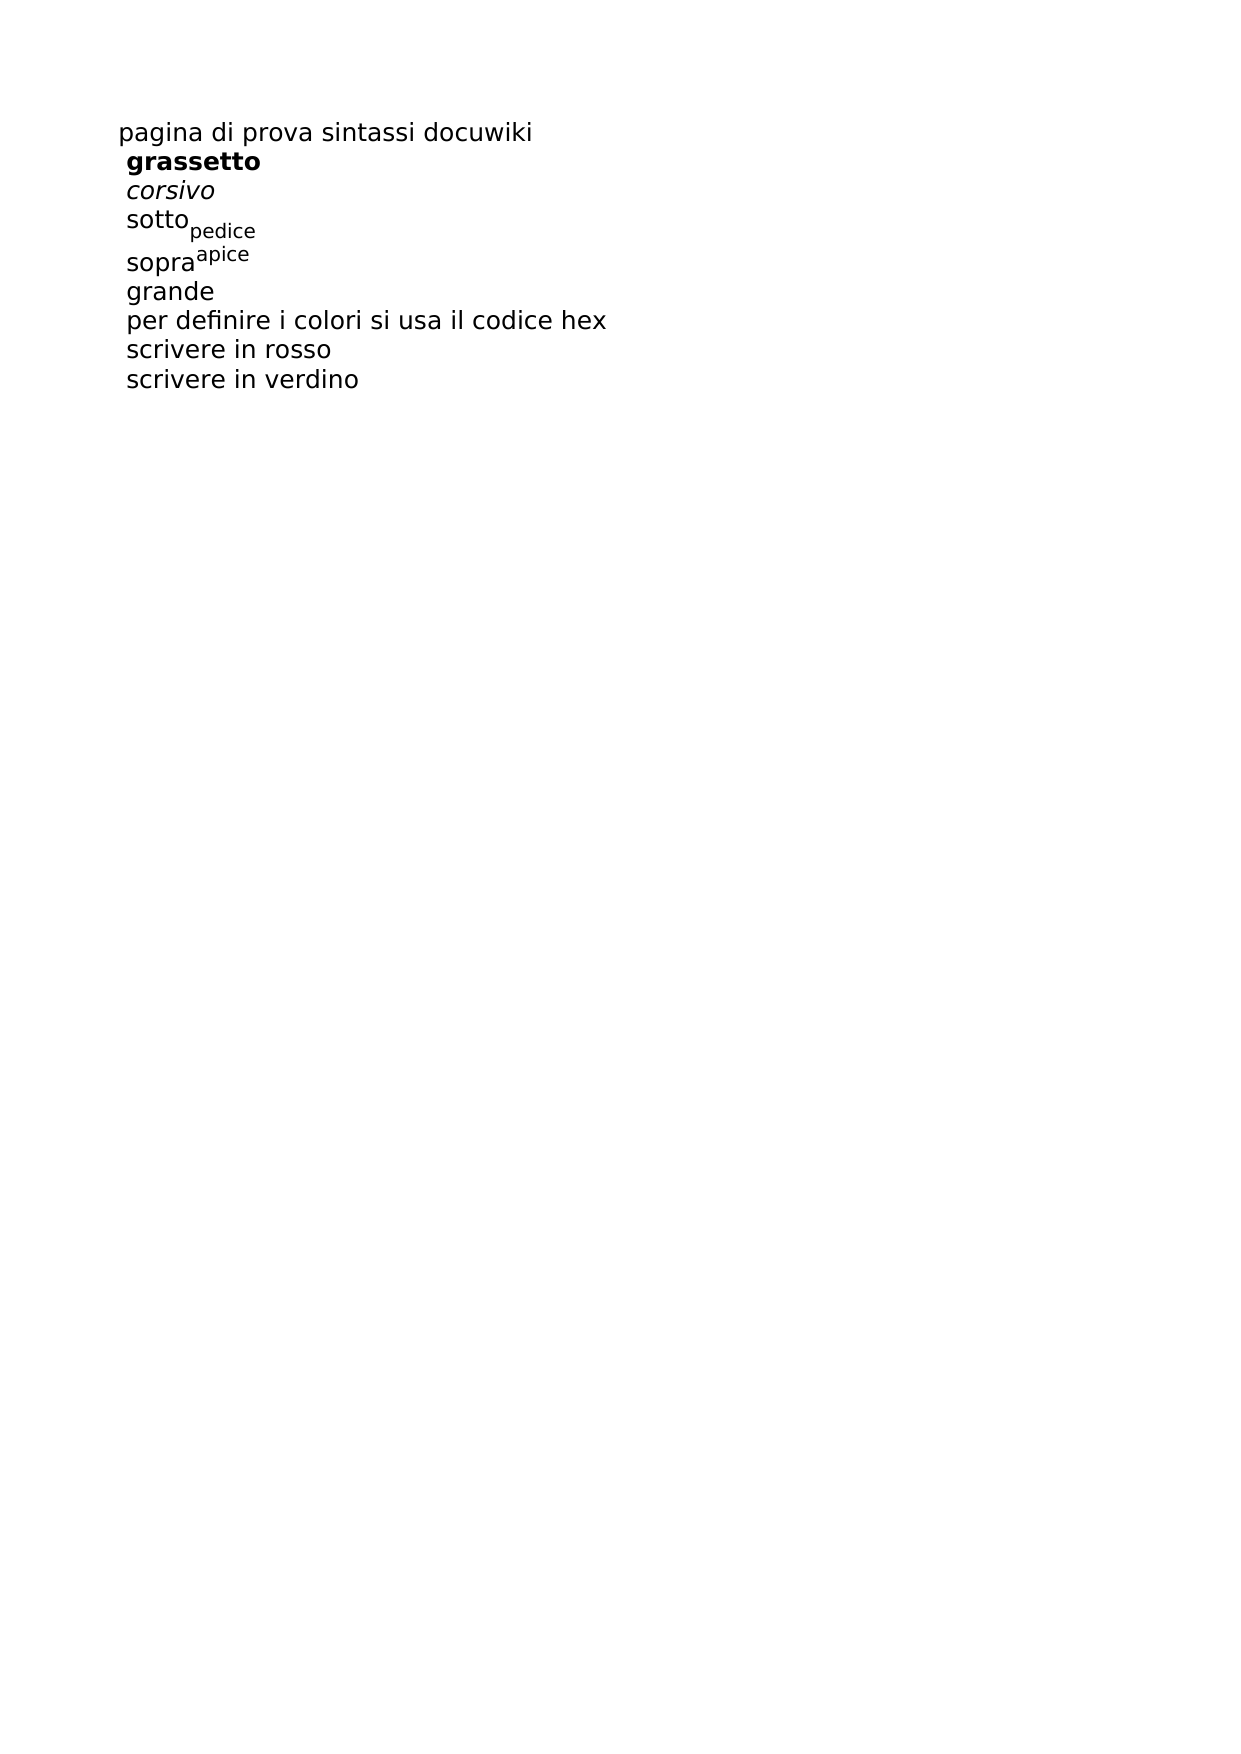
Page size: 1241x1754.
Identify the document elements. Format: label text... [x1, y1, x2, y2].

text pagina di prova sintassi docuwiki grassetto corsivo sottopedice sopraapice grande per definire i colori si usa il codice hex scrivere in rosso scrivere in verdino [118, 118, 1122, 423]
